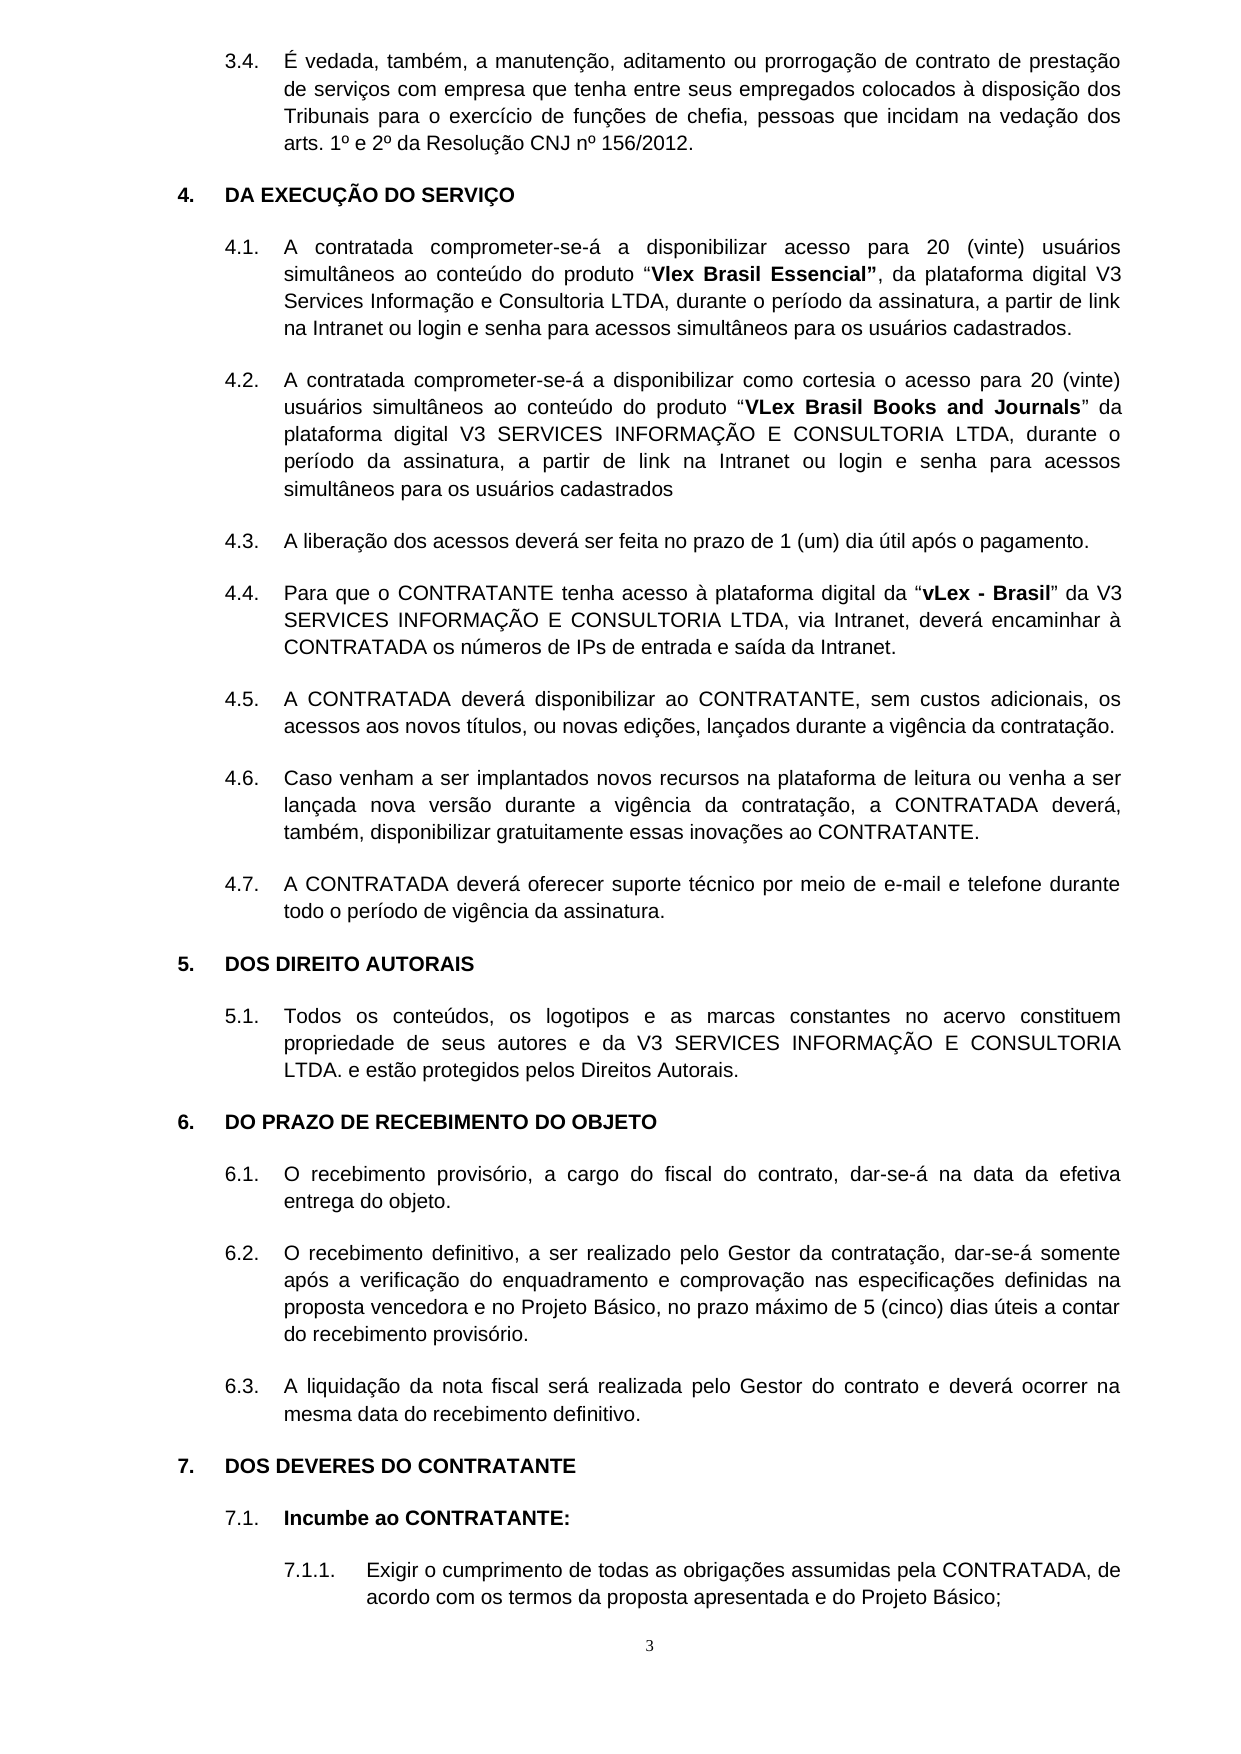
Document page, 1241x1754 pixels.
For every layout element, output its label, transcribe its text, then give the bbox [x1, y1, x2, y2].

list DOS DIREITO AUTORAIS [177, 949, 1122, 976]
list Incumbe ao CONTRATANTE: [224, 1503, 1122, 1531]
list É vedada, também, a manutenção, aditamento ou prorrogação de contrato de prestação de serviços com empresa que tenha entre seus empregados colocados à disposição dos Tribunais para o exercício de funções de chefia, pessoas que incidam na vedação dos arts. 1º e 2º da Resolução CNJ nº 156/2012. [224, 47, 1122, 156]
list DOS DEVERES DO CONTRATANTE [177, 1451, 1122, 1478]
list A contratada comprometer-se-á a disponibilizar acesso para 20 (vinte) usuários simultâneos ao conteúdo do produto “Vlex Brasil Essencial”, da plataforma digital V3 Services Informação e Consultoria LTDA, durante o período da assinatura, a partir de link na Intranet ou login e senha para acessos simultâneos para os usuários cadastrados. [224, 233, 1122, 341]
list A CONTRATADA deverá oferecer suporte técnico por meio de e-mail e telefone durante todo o período de vigência da assinatura. [224, 870, 1122, 924]
list A contratada comprometer-se-á a disponibilizar como cortesia o acesso para 20 (vinte) usuários simultâneos ao conteúdo do produto “VLex Brasil Books and Journals” da plataforma digital V3 SERVICES INFORMAÇÃO E CONSULTORIA LTDA, durante o período da assinatura, a partir de link na Intranet ou login e senha para acessos simultâneos para os usuários cadastrados [224, 366, 1122, 501]
list O recebimento provisório, a cargo do fiscal do contrato, dar-se-á na data da efetiva entrega do objeto. [224, 1160, 1122, 1214]
list O recebimento definitivo, a ser realizado pelo Gestor da contratação, dar-se-á somente após a verificação do enquadramento e comprovação nas especificações definidas na proposta vencedora e no Projeto Básico, no prazo máximo de 5 (cinco) dias úteis a contar do recebimento provisório. [224, 1239, 1122, 1347]
list Caso venham a ser implantados novos recursos na plataforma de leitura ou venha a ser lançada nova versão durante a vigência da contratação, a CONTRATADA deverá, também, disponibilizar gratuitamente essas inovações ao CONTRATANTE. [224, 764, 1122, 845]
list A liberação dos acessos deverá ser feita no prazo de 1 (um) dia útil após o pagamento. [224, 526, 1122, 553]
list Exigir o cumprimento de todas as obrigações assumidas pela CONTRATADA, de acordo com os termos da proposta apresentada e do Projeto Básico; [283, 1556, 1122, 1610]
list A liquidação da nota fiscal será realizada pelo Gestor do contrato e deverá ocorrer na mesma data do recebimento definitivo. [224, 1372, 1122, 1426]
list DO PRAZO DE RECEBIMENTO DO OBJETO [177, 1108, 1122, 1135]
list DA EXECUÇÃO DO SERVIÇO [177, 181, 1122, 208]
list A CONTRATADA deverá disponibilizar ao CONTRATANTE, sem custos adicionais, os acessos aos novos títulos, ou novas edições, lançados durante a vigência da contratação. [224, 685, 1122, 739]
list Para que o CONTRATANTE tenha acesso à plataforma digital da “vLex - Brasil” da V3 SERVICES INFORMAÇÃO E CONSULTORIA LTDA, via Intranet, deverá encaminhar à CONTRATADA os números de IPs de entrada e saída da Intranet. [224, 578, 1122, 660]
list Todos os conteúdos, os logotipos e as marcas constantes no acervo constituem propriedade de seus autores e da V3 SERVICES INFORMAÇÃO E CONSULTORIA LTDA. e estão protegidos pelos Direitos Autorais. [224, 1001, 1122, 1083]
